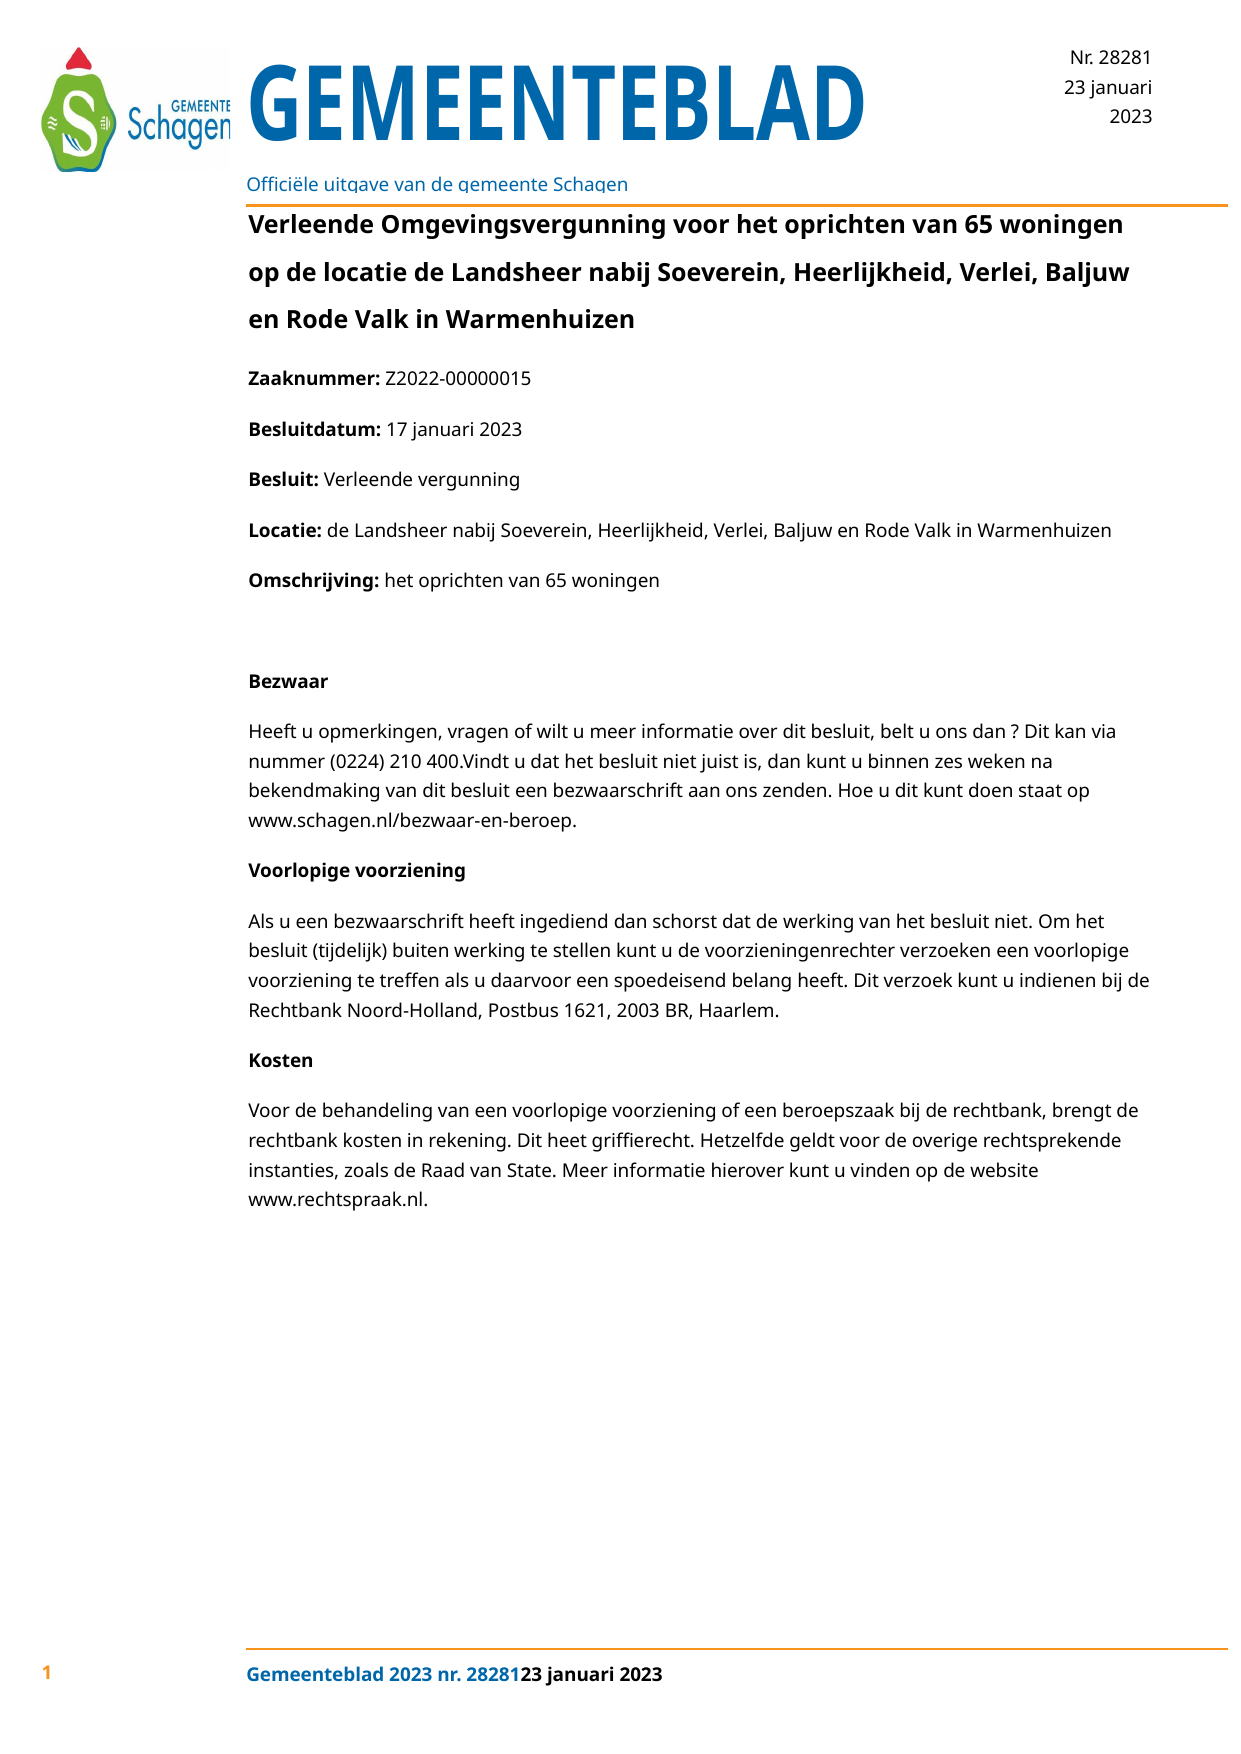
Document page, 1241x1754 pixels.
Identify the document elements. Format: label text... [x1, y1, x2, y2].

text Besluit: Verleende vergunning [248, 466, 1152, 492]
text Heeft u opmerkingen, vragen of wilt u meer informatie over dit besluit, belt u ons dan ? Dit kan via nummer (0224) 210 400.Vindt u dat het besluit niet juist is, dan kunt u binnen zes weken na bekendmaking van dit besluit een bezwaarschrift aan ons zenden. Hoe u dit kunt doen staat op www.schagen.nl/bezwaar-en-beroep. [248, 718, 1152, 833]
text Als u een bezwaarschrift heeft ingediend dan schorst dat de werking van het besluit niet. Om het besluit (tijdelijk) buiten werking te stellen kunt u de voorzieningenrechter verzoeken een voorlopige voorziening te treffen als u daarvoor een spoedeisend belang heeft. Dit verzoek kunt u indienen bij de Rechtbank Noord-Holland, Postbus 1621, 2003 BR, Haarlem. [248, 908, 1152, 1022]
text Omschrijving: het oprichten van 65 woningen [248, 567, 1152, 593]
text Verleende Omgevingsvergunning voor het oprichten van 65 woningen op de locatie de Landsheer nabij Soeverein, Heerlijkheid, Verlei, Baljuw en Rode Valk in Warmenhuizen [248, 207, 1152, 336]
text Locatie: de Landsheer nabij Soeverein, Heerlijkheid, Verlei, Baljuw en Rode Valk in Warmenhuizen [248, 517, 1152, 542]
text Voorlopige voorziening [248, 858, 1152, 883]
text Bezwaar [248, 668, 1152, 694]
picture [41, 47, 231, 172]
text Besluitdatum: 17 januari 2023 [248, 416, 1152, 442]
text Kosten [248, 1047, 1152, 1073]
text Voor de behandeling van een voorlopige voorziening of een beroepszaak bij de rechtbank, brengt de rechtbank kosten in rekening. Dit heet griffierecht. Hetzelfde geldt voor de overige rechtsprekende instanties, zoals de Raad van State. Meer informatie hierover kunt u vinden op de website www.rechtspraak.nl. [248, 1098, 1152, 1212]
text Zaaknummer: Z2022-00000015 [248, 366, 1152, 391]
